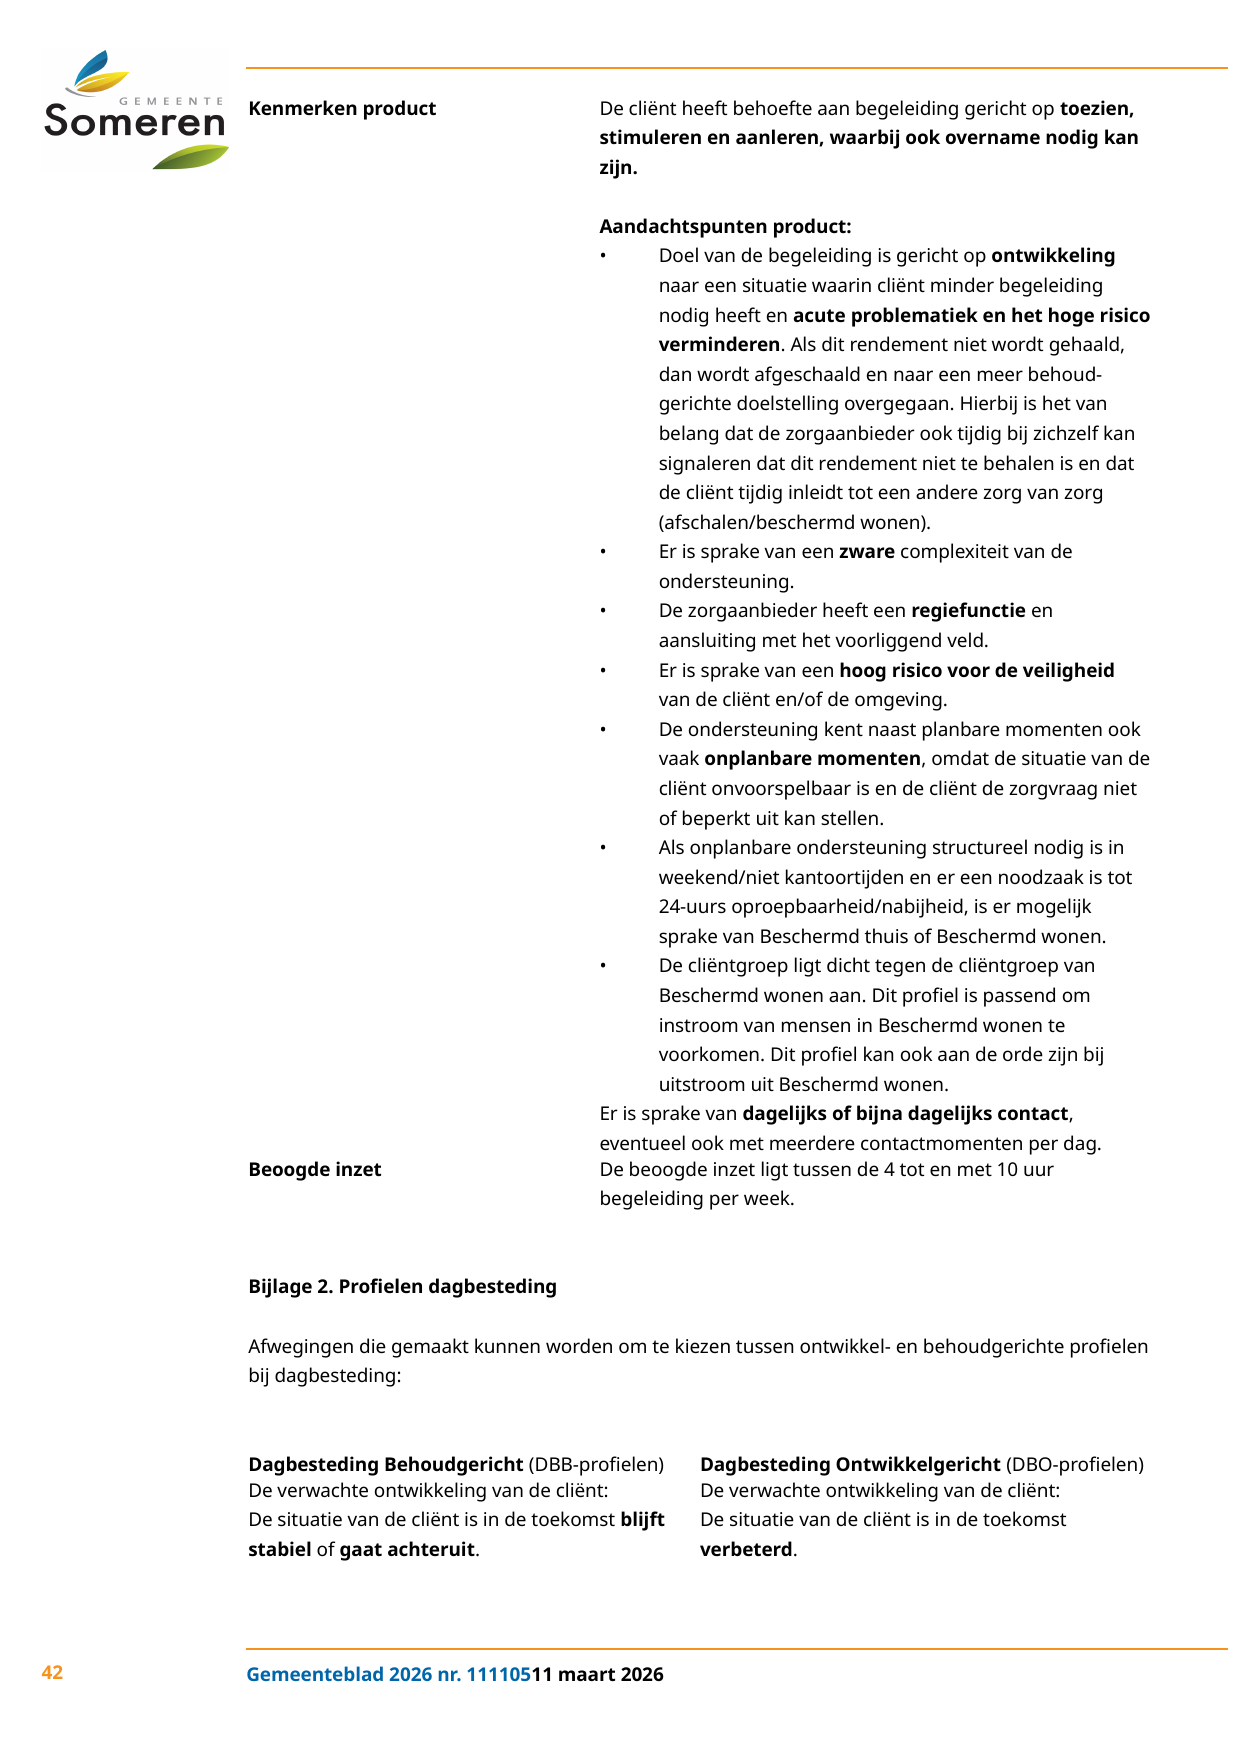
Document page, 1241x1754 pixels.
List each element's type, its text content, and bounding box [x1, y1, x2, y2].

table_header Dagbesteding Behoudgericht (DBB-profielen) [248, 1451, 700, 1477]
text Bijlage 2. Profielen dagbesteding [248, 1274, 1152, 1299]
text Afwegingen die gemaakt kunnen worden om te kiezen tussen ontwikkel- en behoudgerichte profielen bij dagbesteding: [248, 1333, 1152, 1388]
table_cell Beoogde inzet [248, 1156, 599, 1211]
table_cell De beoogde inzet ligt tussen de 4 tot en met 10 uur begeleiding per week. [599, 1156, 1152, 1211]
table_cell Kenmerken product [248, 95, 599, 1156]
table_header Dagbesteding Ontwikkelgericht (DBO-profielen) [700, 1451, 1152, 1477]
table_cell De cliënt heeft behoefte aan begeleiding gericht op toezien, stimuleren en aanleren, waarbij ook overname nodig kan zijn. Aandachtspunten product: Doel van de begeleiding is gericht op ontwikkeling naar een situatie waarin cliënt minder begeleiding nodig heeft en acute problematiek en het hoge risico verminderen. Als dit rendement niet wordt gehaald, dan wordt afgeschaald en naar een meer behoud-gerichte doelstelling overgegaan. Hierbij is het van belang dat de zorgaanbieder ook tijdig bij zichzelf kan signaleren dat dit rendement niet te behalen is en dat de cliënt tijdig inleidt tot een andere zorg van zorg (afschalen/beschermd wonen). Er is sprake van een zware complexiteit van de ondersteuning. De zorgaanbieder heeft een regiefunctie en aansluiting met het voorliggend veld. Er is sprake van een hoog risico voor de veiligheid van de cliënt en/of de omgeving. De ondersteuning kent naast planbare momenten ook vaak onplanbare momenten, omdat de situatie van de cliënt onvoorspelbaar is en de cliënt de zorgvraag niet of beperkt uit kan stellen. Als onplanbare ondersteuning structureel nodig is in weekend/niet kantoortijden en er een noodzaak is tot 24-uurs oproepbaarheid/nabijheid, is er mogelijk sprake van Beschermd thuis of Beschermd wonen. De cliëntgroep ligt dicht tegen de cliëntgroep van Beschermd wonen aan. Dit profiel is passend om instroom van mensen in Beschermd wonen te voorkomen. Dit profiel kan ook aan de orde zijn bij uitstroom uit Beschermd wonen. Er is sprake van dagelijks of bijna dagelijks contact, eventueel ook met meerdere contactmomenten per dag. [599, 95, 1152, 1156]
table_cell De verwachte ontwikkeling van de cliënt: De situatie van de cliënt is in de toekomst blijft stabiel of gaat achteruit. [248, 1477, 700, 1562]
picture [41, 47, 231, 172]
table_cell De verwachte ontwikkeling van de cliënt: De situatie van de cliënt is in de toekomst verbeterd. [700, 1477, 1152, 1562]
